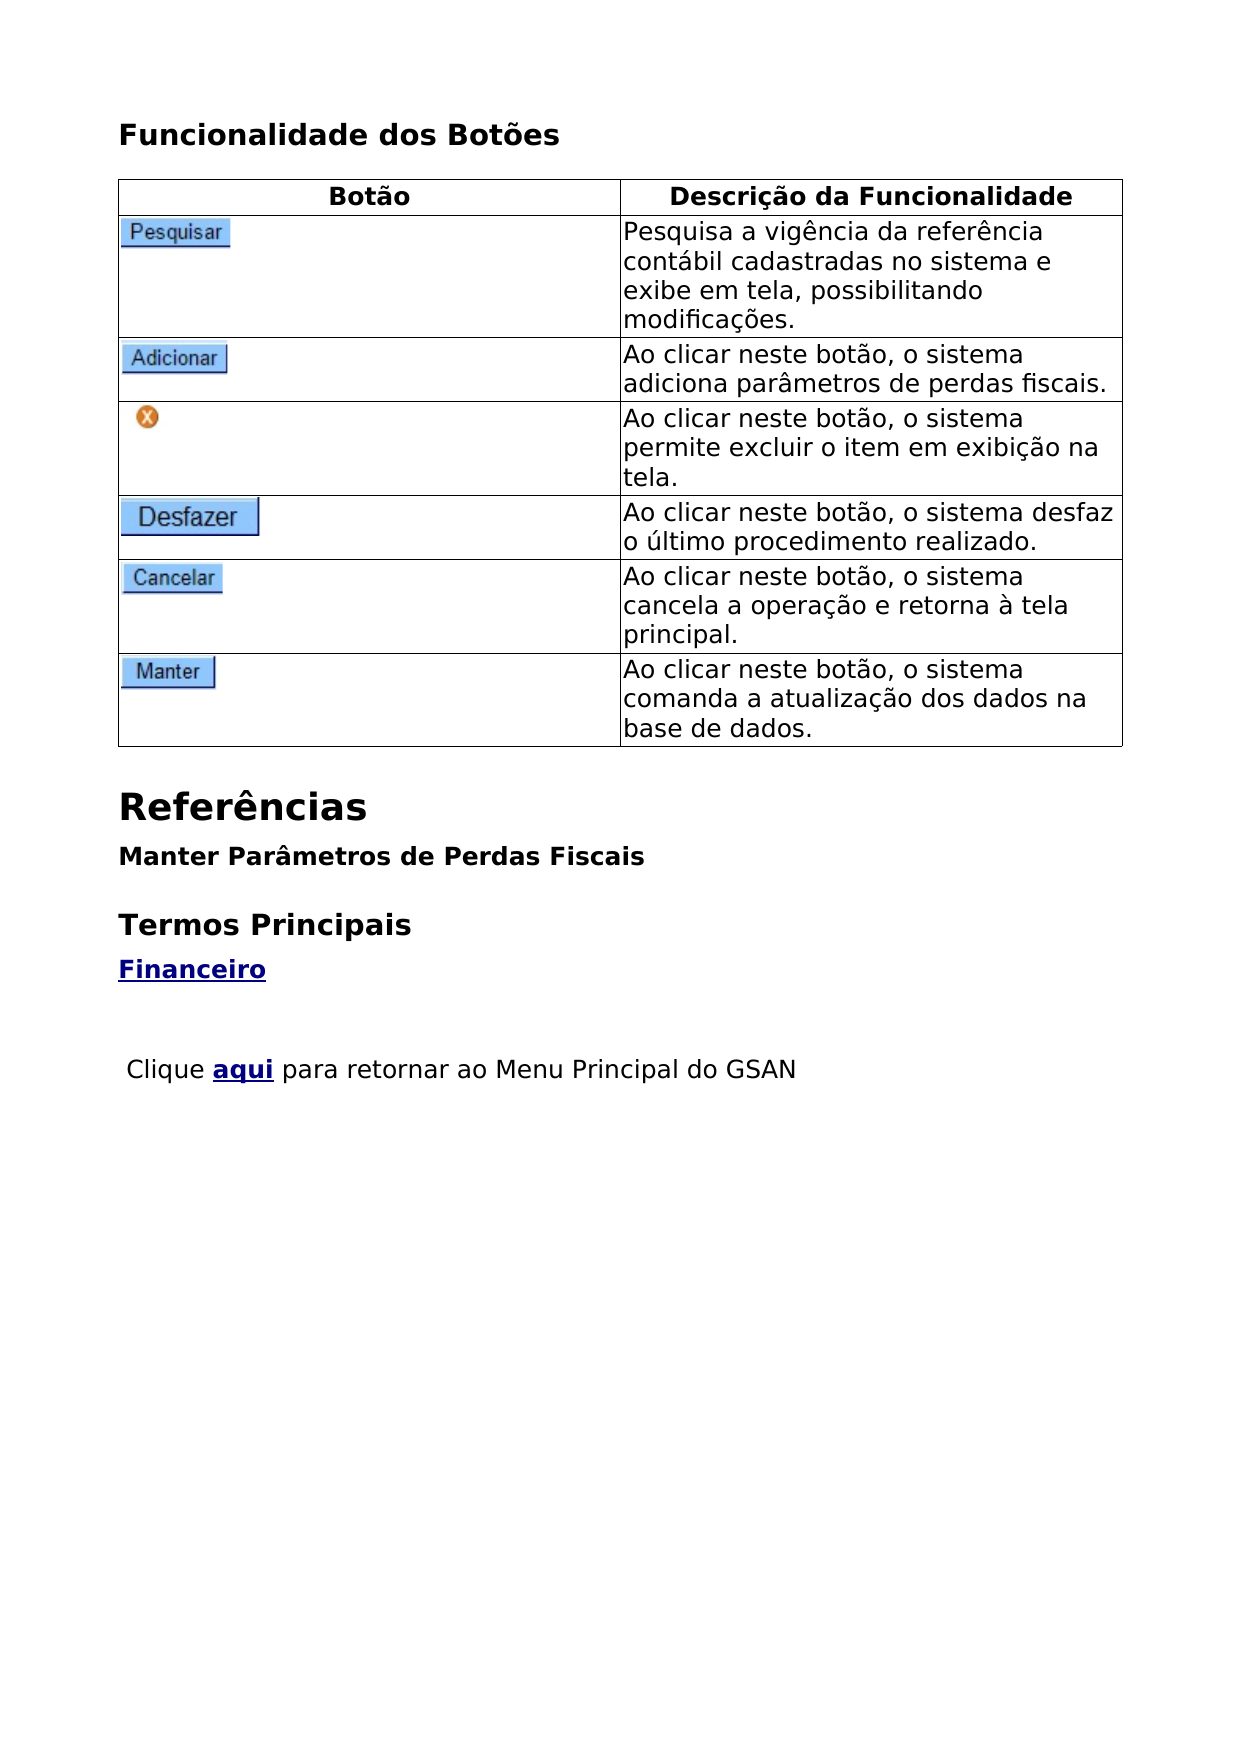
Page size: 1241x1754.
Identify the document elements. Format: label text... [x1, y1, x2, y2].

text Manter Parâmetros de Perdas Fiscais [118, 842, 1122, 871]
picture [121, 655, 217, 690]
subtitle Referências [118, 786, 1122, 829]
table_cell [119, 338, 620, 401]
table_header Descrição da Funcionalidade [621, 180, 1122, 214]
subtitle Funcionalidade dos Botões [118, 118, 1122, 152]
table_cell Ao clicar neste botão, o sistema permite excluir o item em exibição na tela. [621, 402, 1122, 495]
text Clique aqui para retornar ao Menu Principal do GSAN [118, 997, 1122, 1084]
picture [121, 497, 261, 536]
table_cell Pesquisa a vigência da referência contábil cadastradas no sistema e exibe em tela, possibilitando modificações. [621, 216, 1122, 337]
table_cell [119, 654, 620, 746]
picture [121, 562, 223, 595]
table_cell [119, 496, 620, 559]
table_cell Ao clicar neste botão, o sistema desfaz o último procedimento realizado. [621, 496, 1122, 559]
table_cell [119, 216, 620, 337]
subtitle Termos Principais [118, 909, 1122, 943]
table_header Botão [119, 180, 620, 214]
picture [121, 340, 228, 375]
table_cell Ao clicar neste botão, o sistema cancela a operação e retorna à tela principal. [621, 560, 1122, 652]
table_cell [119, 560, 620, 652]
table_cell Ao clicar neste botão, o sistema comanda a atualização dos dados na base de dados. [621, 654, 1122, 746]
picture [121, 217, 231, 249]
text Financeiro [118, 955, 1122, 984]
table_cell Ao clicar neste botão, o sistema adiciona parâmetros de perdas fiscais. [621, 338, 1122, 401]
picture [121, 404, 168, 430]
table_cell [119, 402, 620, 495]
